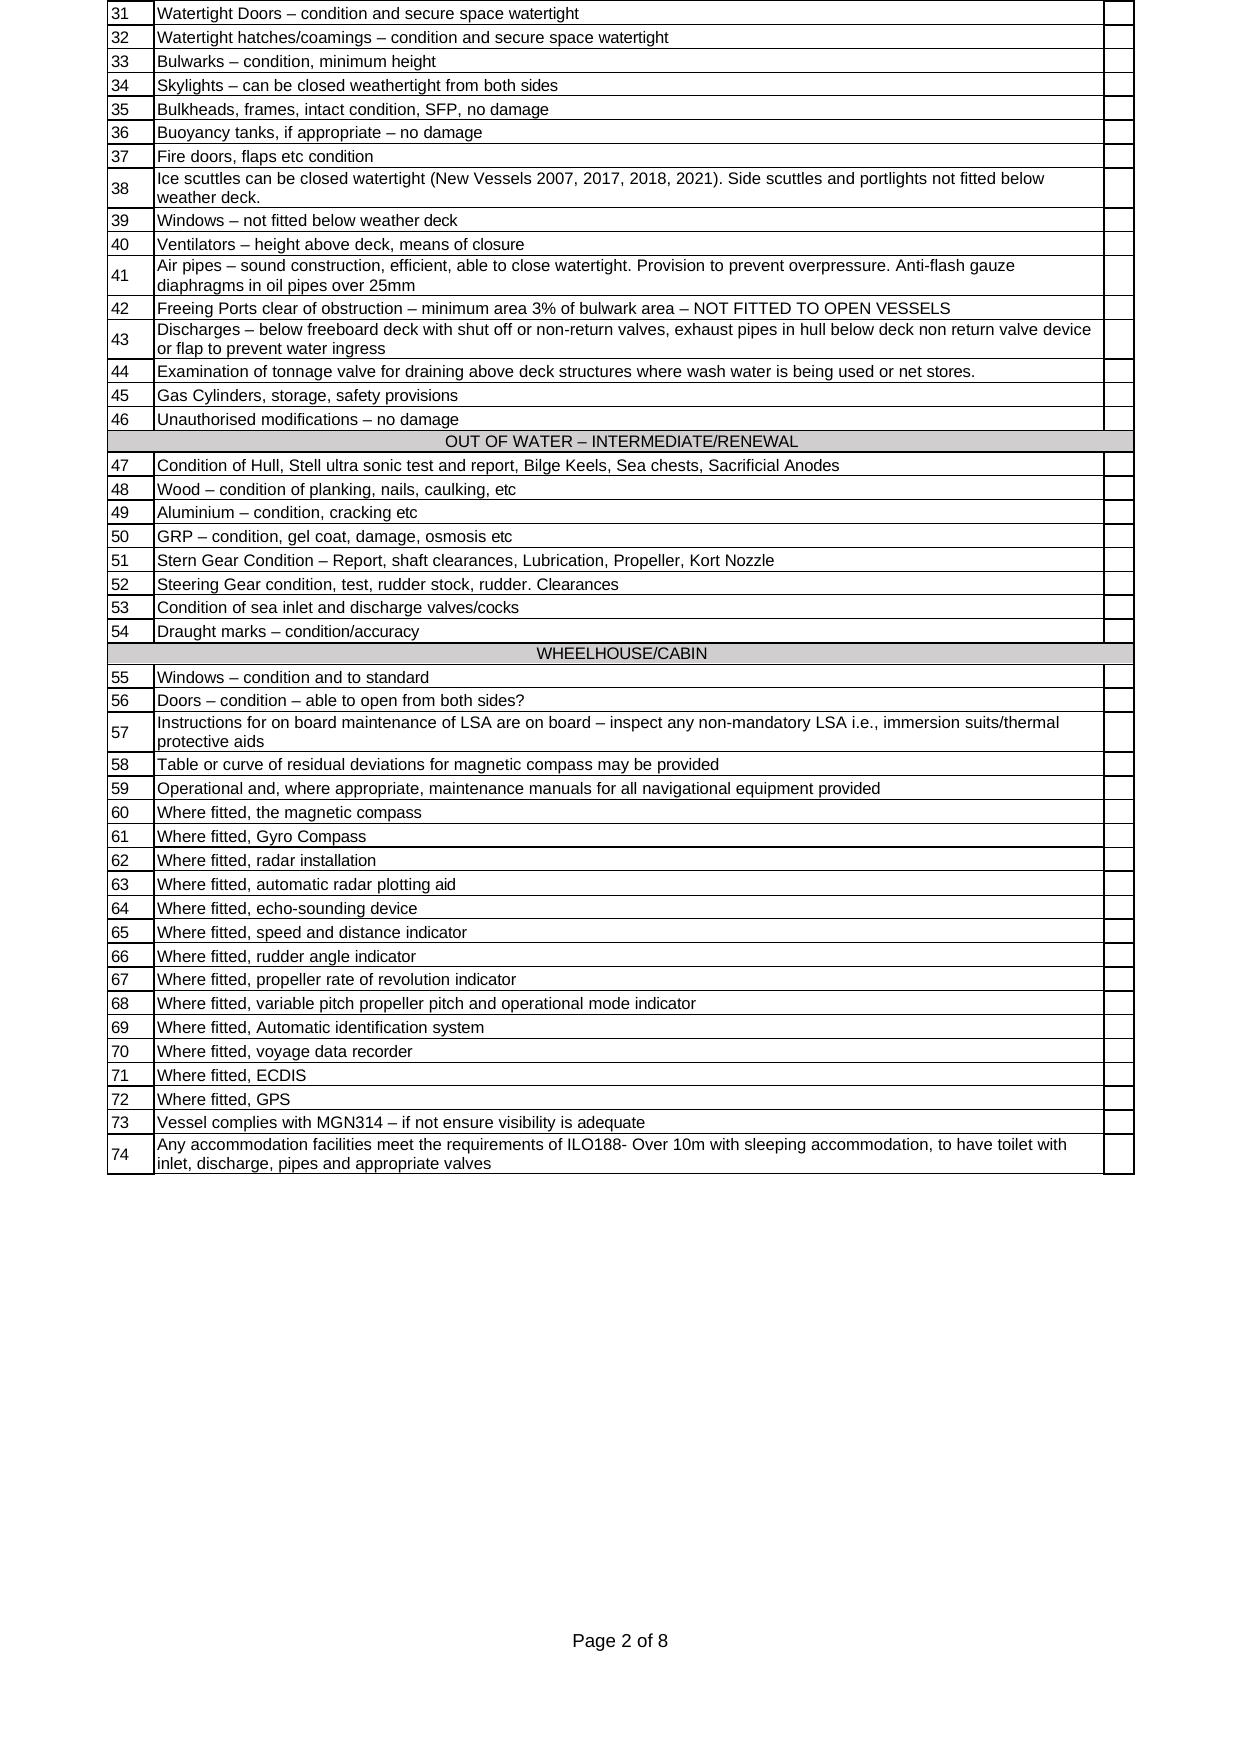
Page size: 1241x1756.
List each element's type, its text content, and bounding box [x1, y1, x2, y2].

table_cell [1105, 848, 1133, 870]
table_cell WHEELHOUSE/CABIN [108, 644, 1133, 663]
table_cell Condition of sea inlet and discharge valves/cocks [155, 595, 1103, 618]
table_cell [1105, 800, 1133, 823]
table_cell [1105, 383, 1133, 406]
table_cell 57 [108, 713, 153, 751]
table_cell [1105, 713, 1133, 751]
table_cell [1105, 665, 1133, 687]
table_cell 43 [108, 320, 153, 358]
table_cell 51 [108, 548, 153, 571]
table_cell 65 [108, 920, 153, 942]
table_cell 60 [108, 800, 153, 823]
table_cell 56 [108, 689, 153, 711]
table_cell 50 [108, 525, 153, 547]
table_cell Draught marks – condition/accuracy [155, 619, 1103, 642]
table_cell [1105, 1111, 1133, 1133]
table_cell Table or curve of residual deviations for magnetic compass may be provided [155, 752, 1103, 775]
table_cell Windows – not fitted below weather deck [155, 208, 1103, 231]
table_cell [1105, 620, 1133, 642]
table_cell [1105, 453, 1133, 475]
table_cell [1105, 689, 1133, 711]
table_cell [1105, 2, 1133, 24]
table_cell 36 [108, 121, 153, 143]
table_cell GRP – condition, gel coat, damage, osmosis etc [155, 524, 1103, 547]
table_cell Unauthorised modifications – no damage [155, 407, 1103, 430]
table_cell 67 [108, 968, 153, 990]
table_cell 74 [108, 1135, 153, 1173]
table_cell [1105, 97, 1133, 119]
table_cell 64 [108, 896, 153, 918]
table_cell 55 [108, 665, 153, 687]
table_cell 44 [108, 360, 153, 382]
table_cell Ventilators – height above deck, means of closure [155, 232, 1103, 255]
table_cell Where fitted, variable pitch propeller pitch and operational mode indicator [155, 991, 1103, 1014]
table_cell 73 [108, 1110, 153, 1133]
table_cell 39 [108, 209, 153, 231]
table_cell Where fitted, speed and distance indicator [155, 919, 1103, 942]
table_cell 38 [108, 169, 153, 207]
table_cell [1105, 209, 1133, 231]
table_cell [1105, 256, 1133, 294]
table_cell Ice scuttles can be closed watertight (New Vessels 2007, 2017, 2018, 2021). Side scuttles and portlights not fitted below weather deck. [155, 168, 1103, 207]
table_cell [1105, 1087, 1133, 1109]
table_cell Doors – condition – able to open from both sides? [155, 688, 1103, 711]
table_cell Watertight Doors – condition and secure space watertight [155, 1, 1103, 24]
table_cell [1105, 992, 1133, 1014]
table_cell 37 [108, 145, 153, 167]
table_cell 61 [108, 824, 153, 846]
table_cell Wood – condition of planking, nails, caulking, etc [155, 476, 1103, 499]
table_cell [1105, 26, 1133, 48]
table_cell OUT OF WATER – INTERMEDIATE/RENEWAL [108, 431, 1133, 451]
table_cell 31 [108, 2, 153, 24]
table_cell Where fitted, Automatic identification system [155, 1015, 1103, 1038]
table_cell Condition of Hull, Stell ultra sonic test and report, Bilge Keels, Sea chests, Sacrificial Anodes [155, 453, 1103, 475]
table_cell 72 [108, 1087, 153, 1109]
table_cell [1105, 121, 1133, 143]
table_cell 70 [108, 1039, 153, 1062]
table_cell [1105, 145, 1133, 167]
table_cell 59 [108, 777, 153, 799]
table_cell Vessel complies with MGN314 – if not ensure visibility is adequate [155, 1110, 1103, 1133]
table_cell [1105, 872, 1133, 894]
table_cell Where fitted, GPS [155, 1086, 1103, 1109]
table_cell Examination of tonnage valve for draining above deck structures where wash water is being used or net stores. [155, 359, 1103, 382]
table_cell Operational and, where appropriate, maintenance manuals for all navigational equipment provided [155, 776, 1103, 799]
table_cell 62 [108, 848, 153, 870]
table_cell 35 [108, 97, 153, 119]
table_cell Where fitted, voyage data recorder [155, 1039, 1103, 1062]
table_cell [1105, 968, 1133, 990]
table_cell [1105, 1039, 1133, 1062]
table_cell [1105, 1063, 1133, 1085]
table_cell Where fitted, automatic radar plotting aid [155, 871, 1103, 894]
table_cell [1105, 296, 1133, 318]
table_cell 46 [108, 407, 153, 430]
table_cell Bulwarks – condition, minimum height [155, 49, 1103, 72]
table_cell [1105, 360, 1133, 382]
table_cell Where fitted, Gyro Compass [155, 824, 1103, 846]
table_cell 53 [108, 596, 153, 618]
table_cell [1105, 232, 1133, 255]
table_cell 33 [108, 49, 153, 72]
table_cell Buoyancy tanks, if appropriate – no damage [155, 120, 1103, 143]
table_cell [1105, 477, 1133, 499]
table_cell 34 [108, 73, 153, 95]
table_cell Stern Gear Condition – Report, shaft clearances, Lubrication, Propeller, Kort Nozzle [155, 548, 1103, 571]
table_cell 32 [108, 26, 153, 48]
table_cell Any accommodation facilities meet the requirements of ILO188- Over 10m with sleeping accommodation, to have toilet with inlet, discharge, pipes and appropriate valves [155, 1134, 1103, 1173]
table_cell 66 [108, 944, 153, 966]
table_cell 48 [108, 477, 153, 499]
table_cell 52 [108, 572, 153, 594]
table_cell [1105, 753, 1133, 775]
table_cell [1105, 169, 1133, 207]
table_cell 58 [108, 753, 153, 775]
table_cell [1105, 1015, 1133, 1038]
table_cell 63 [108, 872, 153, 894]
table_cell 40 [108, 232, 153, 255]
table_cell Where fitted, radar installation [155, 848, 1103, 870]
table_cell [1105, 944, 1133, 966]
table_cell 54 [108, 620, 153, 642]
table_cell Where fitted, the magnetic compass [155, 800, 1103, 823]
table_cell 45 [108, 383, 153, 406]
table_cell [1105, 49, 1133, 72]
table_cell 47 [108, 453, 153, 475]
table_cell Aluminium – condition, cracking etc [155, 500, 1103, 523]
table_cell 41 [108, 256, 153, 294]
table_cell [1105, 320, 1133, 358]
table_cell [1105, 1135, 1133, 1173]
table_cell [1105, 73, 1133, 95]
table_cell Where fitted, echo-sounding device [155, 896, 1103, 918]
table_cell [1105, 896, 1133, 918]
table_cell [1105, 501, 1133, 523]
table_cell Windows – condition and to standard [155, 665, 1103, 687]
table_cell Steering Gear condition, test, rudder stock, rudder. Clearances [155, 572, 1103, 594]
table_cell Fire doors, flaps etc condition [155, 144, 1103, 167]
table_cell [1105, 572, 1133, 594]
table_cell Instructions for on board maintenance of LSA are on board – inspect any non-mandatory LSA i.e., immersion suits/thermal protective aids [155, 712, 1103, 751]
table_cell [1105, 525, 1133, 547]
table_cell [1105, 920, 1133, 942]
table_cell 69 [108, 1015, 153, 1038]
table_cell 68 [108, 992, 153, 1014]
table_cell [1105, 548, 1133, 571]
table_cell Watertight hatches/coamings – condition and secure space watertight [155, 25, 1103, 48]
table_cell Bulkheads, frames, intact condition, SFP, no damage [155, 96, 1103, 119]
table_cell [1105, 824, 1133, 846]
table_cell Where fitted, ECDIS [155, 1063, 1103, 1085]
table_cell Where fitted, rudder angle indicator [155, 943, 1103, 966]
table_cell 71 [108, 1063, 153, 1085]
table_cell Gas Cylinders, storage, safety provisions [155, 383, 1103, 406]
table_cell 42 [108, 296, 153, 318]
table_cell Freeing Ports clear of obstruction – minimum area 3% of bulwark area – NOT FITTED TO OPEN VESSELS [155, 296, 1103, 318]
table_cell [1105, 596, 1133, 618]
table_cell 49 [108, 501, 153, 523]
table_cell Where fitted, propeller rate of revolution indicator [155, 967, 1103, 990]
table_cell Discharges – below freeboard deck with shut off or non-return valves, exhaust pipes in hull below deck non return valve device or flap to prevent water ingress [155, 320, 1103, 358]
table_cell [1105, 407, 1133, 430]
table_cell Air pipes – sound construction, efficient, able to close watertight. Provision to prevent overpressure. Anti-flash gauze diaphragms in oil pipes over 25mm [155, 256, 1103, 294]
table_cell [1105, 777, 1133, 799]
table_cell Skylights – can be closed weathertight from both sides [155, 73, 1103, 95]
